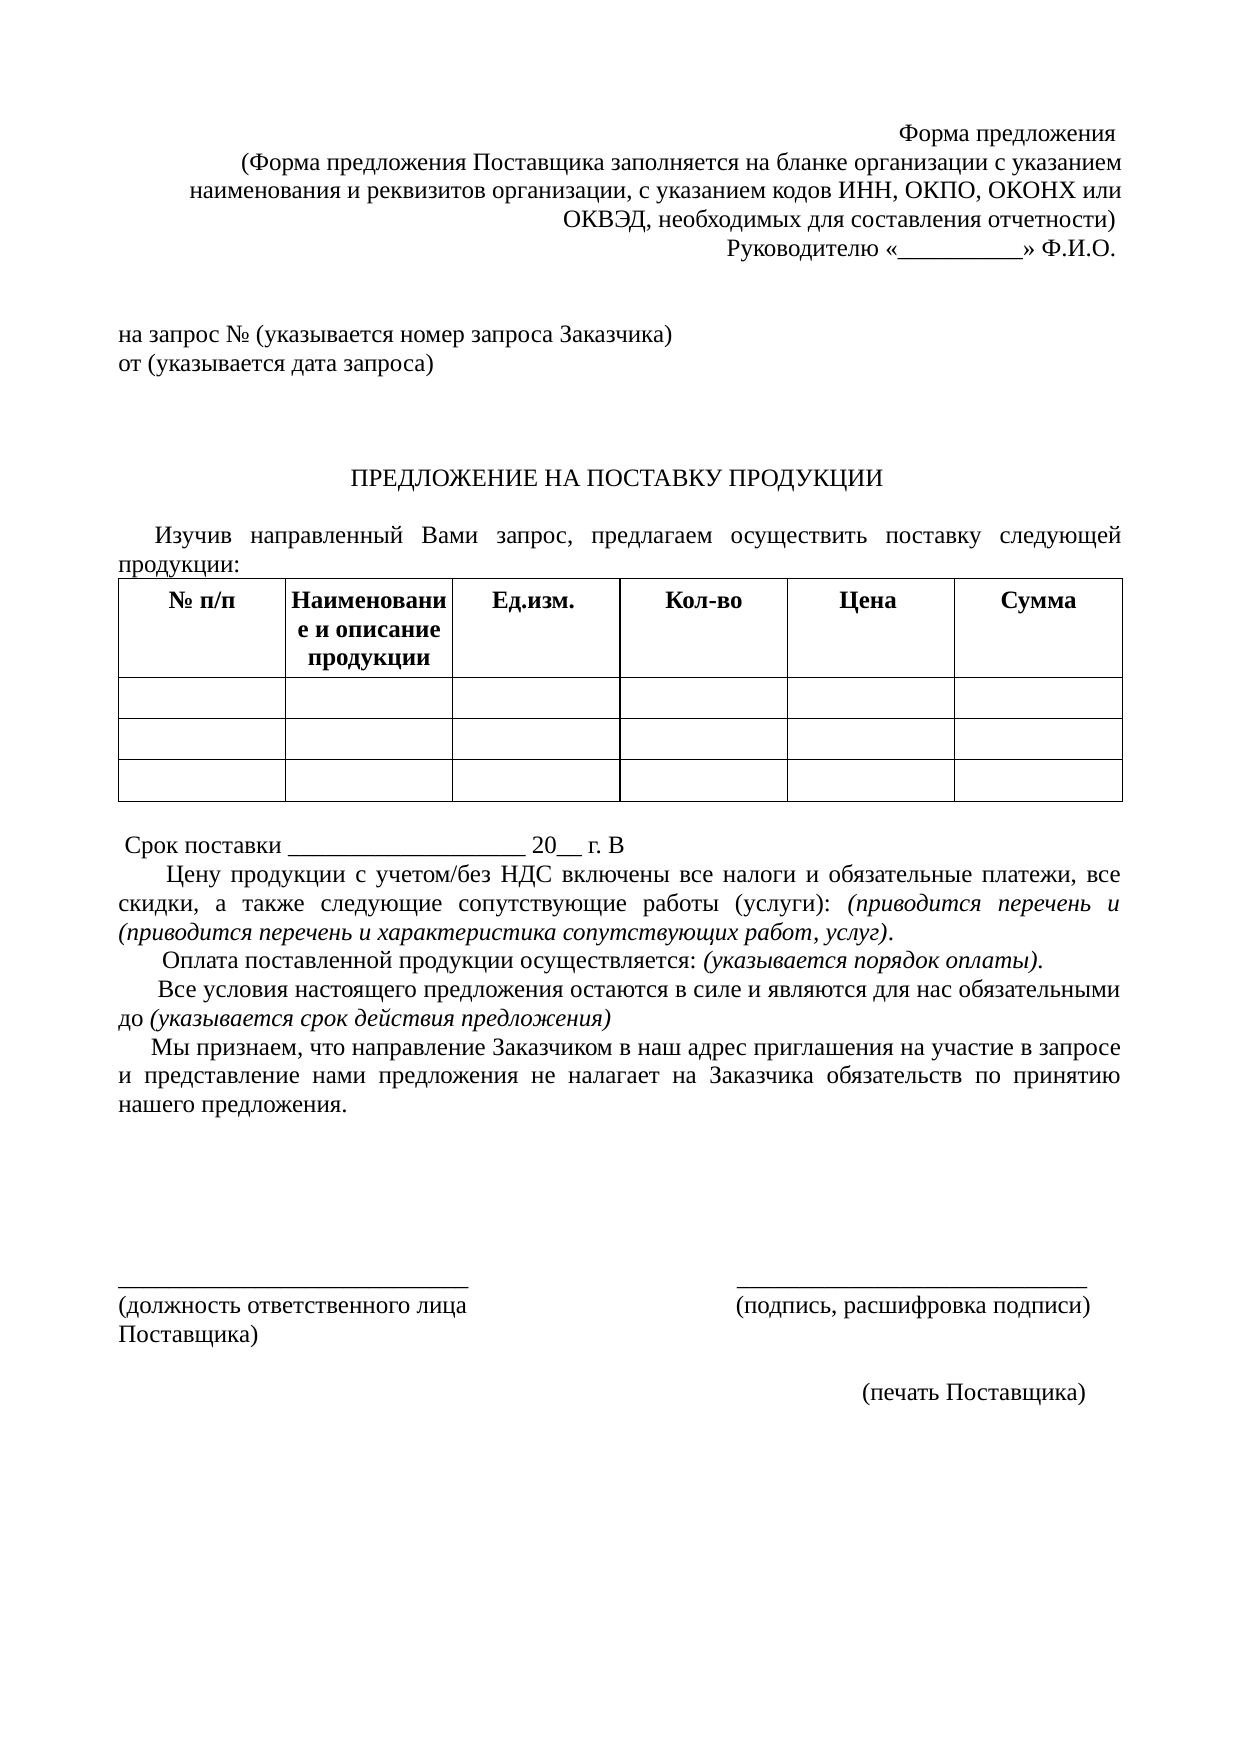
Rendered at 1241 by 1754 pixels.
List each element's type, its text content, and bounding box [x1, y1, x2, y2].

text Форма предложения [118, 118, 1122, 147]
text Руководителю «__________» Ф.И.О. [118, 233, 1122, 262]
table_cell [286, 760, 452, 801]
text Изучив направленный Вами запрос, предлагаем осуществить поставку следующей продукции: [118, 521, 1122, 578]
table_cell [286, 719, 452, 759]
table_cell [453, 678, 619, 718]
text (должность ответственного лица (подпись, расшифровка подписи) [118, 1290, 1122, 1319]
table_cell [119, 678, 285, 718]
table_cell [621, 760, 787, 801]
table_cell [788, 760, 954, 801]
table_cell [621, 719, 787, 759]
table_header Наименование и описание продукции [286, 579, 452, 677]
text (Форма предложения Поставщика заполняется на бланке организации с указанием наименования и реквизитов организации, с указанием кодов ИНН, ОКПО, ОКОНХ или ОКВЭД, необходимых для составления отчетности) [118, 147, 1122, 233]
text Цену продукции с учетом/без НДС включены все налоги и обязательные платежи, все скидки, а также следующие сопутствующие работы (услуги): (приводится перечень и (приводится перечень и характеристика сопутствующих работ, услуг). [118, 859, 1122, 945]
text на запрос № (указывается номер запроса Заказчика) [118, 319, 1122, 348]
table_cell [119, 719, 285, 759]
text Все условия настоящего предложения остаются в силе и являются для нас обязательными до (указывается срок действия предложения) [118, 974, 1122, 1032]
table_cell [955, 760, 1122, 801]
text Оплата поставленной продукции осуществляется: (указывается порядок оплаты). [118, 945, 1122, 974]
table_header Кол-во [621, 579, 787, 677]
table_cell [955, 678, 1122, 718]
table_header Ед.изм. [453, 579, 619, 677]
table_header Сумма [955, 579, 1122, 677]
table_header Цена [788, 579, 954, 677]
text Мы признаем, что направление Заказчиком в наш адрес приглашения на участие в запросе и представление нами предложения не налагает на Заказчика обязательств по принятию нашего предложения. [118, 1032, 1122, 1118]
text (печать Поставщика) [118, 1377, 1122, 1405]
table_cell [286, 678, 452, 718]
table_header № п/п [119, 579, 285, 677]
table_cell [955, 719, 1122, 759]
text ____________________________ ____________________________ [118, 1262, 1122, 1290]
table_cell [621, 678, 787, 718]
table_cell [453, 719, 619, 759]
text Срок поставки ___________________ 20__ г. В [118, 830, 1122, 859]
table_cell [453, 760, 619, 801]
table_cell [119, 760, 285, 801]
table_cell [788, 678, 954, 718]
table_cell [788, 719, 954, 759]
text от (указывается дата запроса) [118, 348, 1122, 377]
text ПРЕДЛОЖЕНИЕ НА ПОСТАВКУ ПРОДУКЦИИ [118, 463, 1122, 492]
text Поставщика) [118, 1319, 1122, 1348]
